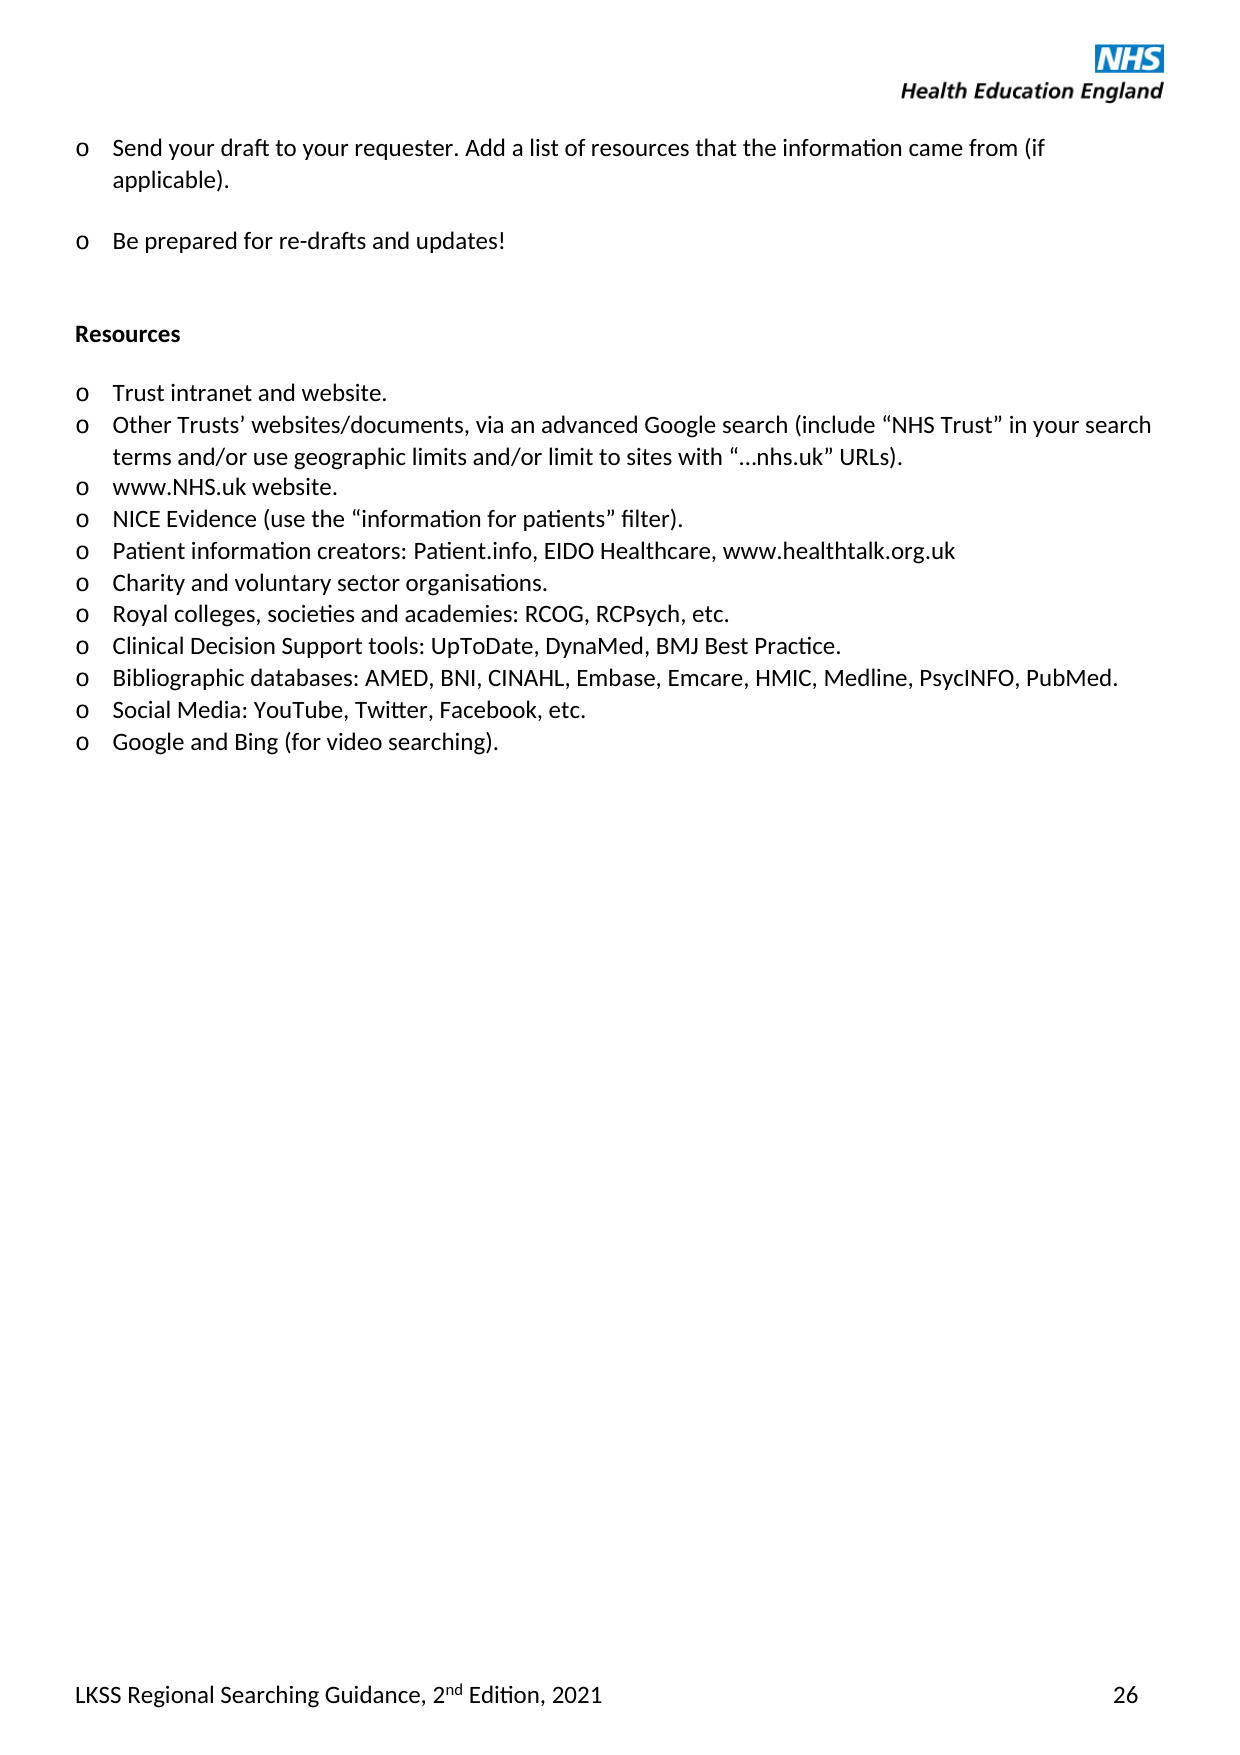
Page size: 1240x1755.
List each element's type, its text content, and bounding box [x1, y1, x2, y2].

list Other Trusts’ websites/documents, via an advanced Google search (include “NHS Trust” in your search terms and/or use geographic limits and/or limit to sites with “…nhs.uk” URLs). [75, 409, 1164, 472]
list Royal colleges, societies and academies: RCOG, RCPsych, etc. [75, 599, 1164, 630]
list Send your draft to your requester. Add a list of resources that the information came from (if applicable). [75, 133, 1164, 195]
list Be prepared for re-drafts and updates! [75, 225, 1164, 257]
text Resources [75, 318, 1164, 349]
list Google and Bing (for video searching). [75, 726, 1164, 757]
list Patient information creators: Patient.info, EIDO Healthcare, www.healthtalk.org.uk [75, 535, 1164, 567]
list www.NHS.uk website. [75, 472, 1164, 503]
list Clinical Decision Support tools: UpToDate, DynaMed, BMJ Best Practice. [75, 630, 1164, 662]
list Social Media: YouTube, Twitter, Facebook, etc. [75, 694, 1164, 726]
list Charity and voluntary sector organisations. [75, 567, 1164, 599]
list Trust intranet and website. [75, 377, 1164, 409]
list NICE Evidence (use the “information for patients” filter). [75, 503, 1164, 535]
list Bibliographic databases: AMED, BNI, CINAHL, Embase, Emcare, HMIC, Medline, PsycINFO, PubMed. [75, 662, 1164, 694]
